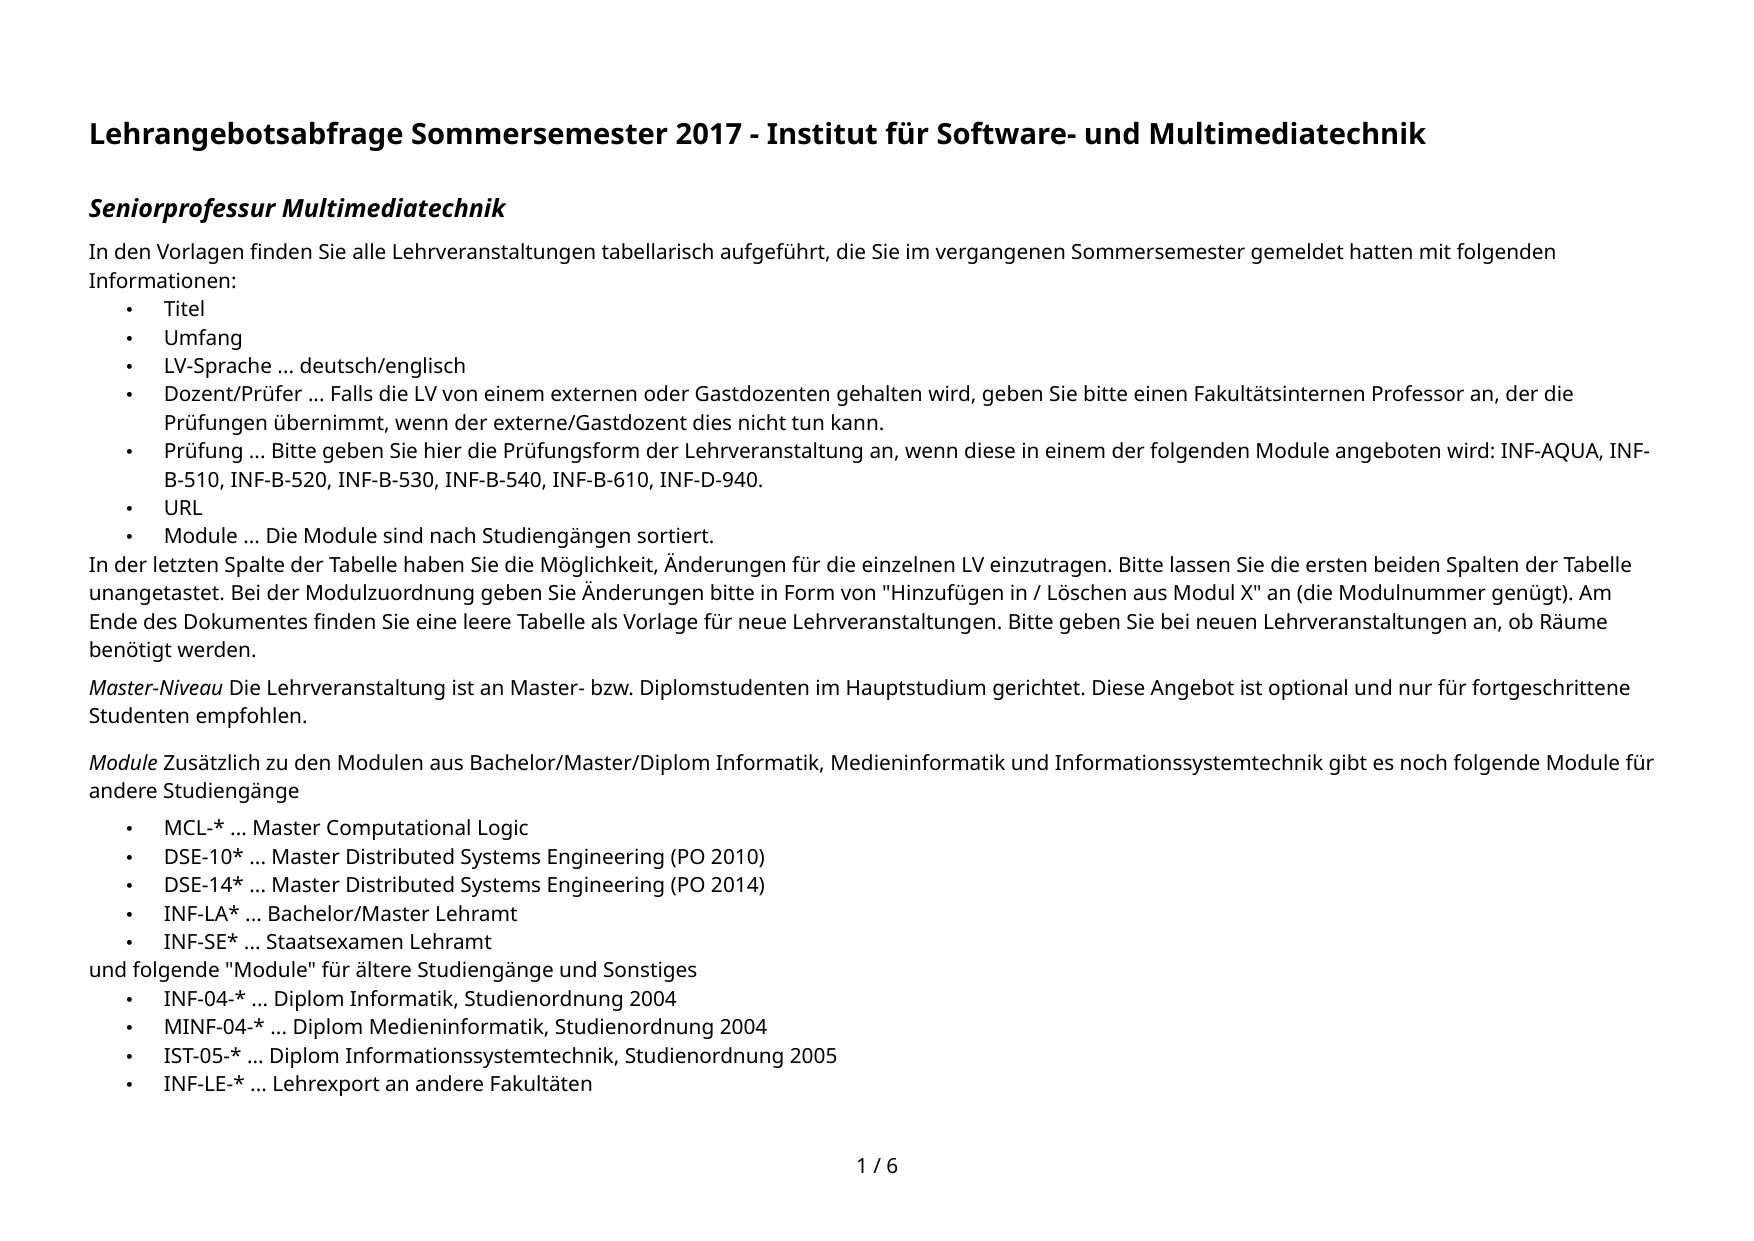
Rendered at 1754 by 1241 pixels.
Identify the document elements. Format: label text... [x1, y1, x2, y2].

subtitle Lehrangebotsabfrage Sommersemester 2017 - Institut für Software- und Multimediatechnik [88, 113, 1665, 153]
list Titel [126, 294, 1665, 323]
text In der letzten Spalte der Tabelle haben Sie die Möglichkeit, Änderungen für die einzelnen LV einzutragen. Bitte lassen Sie die ersten beiden Spalten der Tabelle unangetastet. Bei der Modulzuordnung geben Sie Änderungen bitte in Form von "Hinzufügen in / Löschen aus Modul X" an (die Modulnummer genügt). Am Ende des Dokumentes finden Sie eine leere Tabelle als Vorlage für neue Lehrveranstaltungen. Bitte geben Sie bei neuen Lehrveranstaltungen an, ob Räume benötigt werden. [88, 550, 1665, 664]
subtitle Seniorprofessur Multimediatechnik [88, 191, 1665, 225]
list Umfang [126, 323, 1665, 351]
list INF-LE-* ... Lehrexport an andere Fakultäten [126, 1069, 1665, 1098]
list Prüfung ... Bitte geben Sie hier die Prüfungsform der Lehrveranstaltung an, wenn diese in einem der folgenden Module angeboten wird: INF-AQUA, INF-B-510, INF-B-520, INF-B-530, INF-B-540, INF-B-610, INF-D-940. [126, 436, 1665, 493]
list INF-LA* ... Bachelor/Master Lehramt [126, 899, 1665, 927]
list Dozent/Prüfer ... Falls die LV von einem externen oder Gastdozenten gehalten wird, geben Sie bitte einen Fakultätsinternen Professor an, der die Prüfungen übernimmt, wenn der externe/Gastdozent dies nicht tun kann. [126, 379, 1665, 436]
list MINF-04-* ... Diplom Medieninformatik, Studienordnung 2004 [126, 1012, 1665, 1041]
text In den Vorlagen finden Sie alle Lehrveranstaltungen tabellarisch aufgeführt, die Sie im vergangenen Sommersemester gemeldet hatten mit folgenden Informationen: [88, 237, 1665, 294]
list IST-05-* ... Diplom Informationssystemtechnik, Studienordnung 2005 [126, 1041, 1665, 1069]
text Master-Niveau Die Lehrveranstaltung ist an Master- bzw. Diplomstudenten im Hauptstudium gerichtet. Diese Angebot ist optional und nur für fortgeschrittene Studenten empfohlen. [88, 673, 1665, 730]
list URL [126, 493, 1665, 522]
list INF-04-* ... Diplom Informatik, Studienordnung 2004 [126, 984, 1665, 1012]
list MCL-* ... Master Computational Logic [126, 813, 1665, 842]
text und folgende "Module" für ältere Studiengänge und Sonstiges [88, 956, 1665, 984]
list Module ... Die Module sind nach Studiengängen sortiert. [126, 522, 1665, 550]
list INF-SE* ... Staatsexamen Lehramt [126, 927, 1665, 956]
list DSE-14* ... Master Distributed Systems Engineering (PO 2014) [126, 870, 1665, 899]
list LV-Sprache ... deutsch/englisch [126, 351, 1665, 379]
list DSE-10* ... Master Distributed Systems Engineering (PO 2010) [126, 842, 1665, 870]
text Module Zusätzlich zu den Modulen aus Bachelor/Master/Diplom Informatik, Medieninformatik und Informationssystemtechnik gibt es noch folgende Module für andere Studiengänge [88, 748, 1665, 804]
